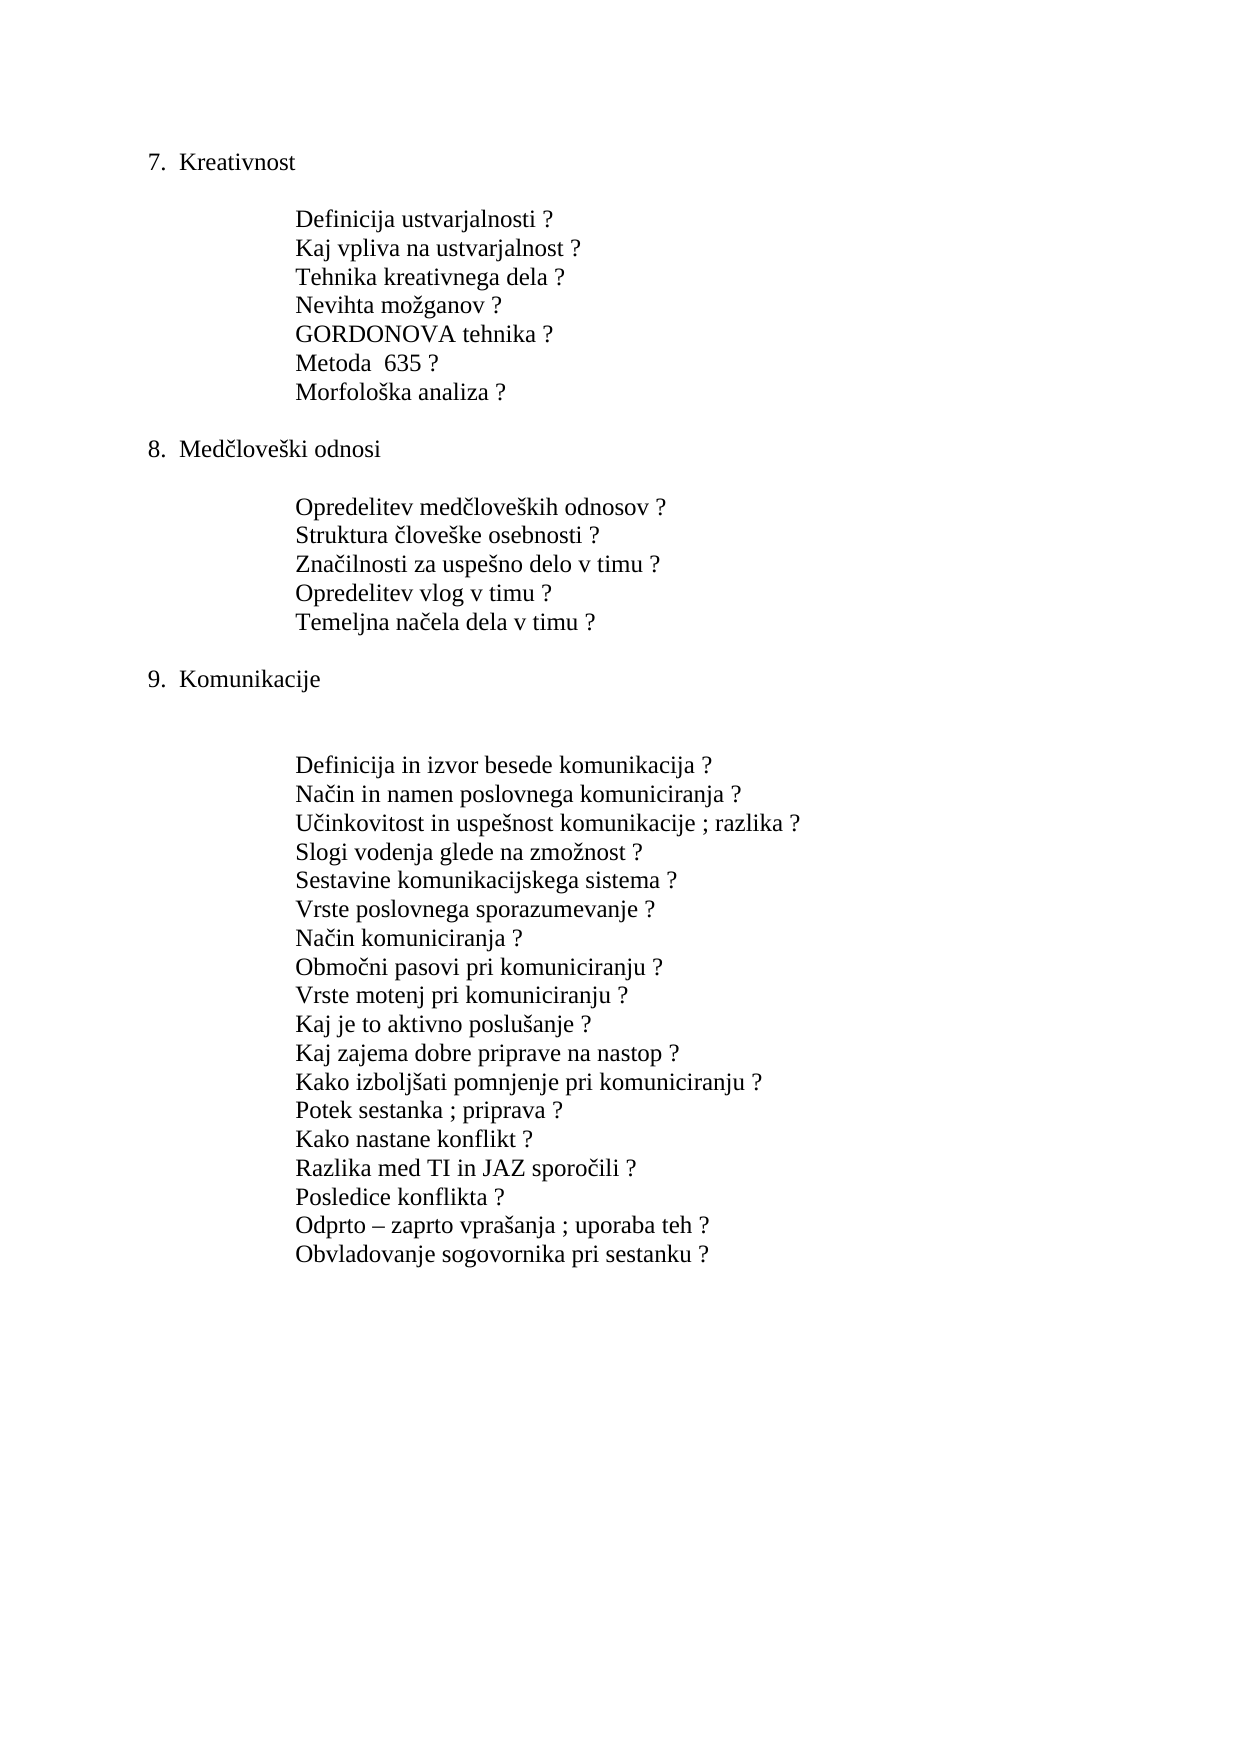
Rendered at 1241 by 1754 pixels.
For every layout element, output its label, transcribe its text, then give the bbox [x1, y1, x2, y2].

text Posledice konflikta ? [185, 1182, 1092, 1211]
text Opredelitev medčloveških odnosov ? [185, 492, 1092, 521]
text GORDONOVA tehnika ? [185, 319, 1092, 348]
text Temeljna načela dela v timu ? [185, 607, 1092, 636]
text Obvladovanje sogovornika pri sestanku ? [185, 1239, 1092, 1268]
text Struktura človeške osebnosti ? [185, 521, 1092, 549]
text Opredelitev vlog v timu ? [185, 578, 1092, 607]
text Metoda 635 ? [185, 348, 1092, 377]
text Kako izboljšati pomnjenje pri komuniciranju ? [185, 1067, 1092, 1096]
text Definicija ustvarjalnosti ? [185, 204, 1092, 233]
text Tehnika kreativnega dela ? [185, 262, 1092, 291]
text Potek sestanka ; priprava ? [185, 1096, 1092, 1124]
text Nevihta možganov ? [185, 291, 1092, 319]
text Območni pasovi pri komuniciranju ? [185, 952, 1092, 981]
text 7. Kreativnost [148, 147, 1092, 176]
text Vrste poslovnega sporazumevanje ? [185, 894, 1092, 923]
text 8. Medčloveški odnosi [148, 434, 1092, 463]
text Sestavine komunikacijskega sistema ? [185, 866, 1092, 894]
text Slogi vodenja glede na zmožnost ? [185, 837, 1092, 866]
text Morfološka analiza ? [185, 377, 1092, 406]
text Razlika med TI in JAZ sporočili ? [185, 1153, 1092, 1182]
text Odprto – zaprto vprašanja ; uporaba teh ? [185, 1211, 1092, 1239]
text Način in namen poslovnega komuniciranja ? [185, 779, 1092, 808]
text Kaj je to aktivno poslušanje ? [185, 1009, 1092, 1038]
text Učinkovitost in uspešnost komunikacije ; razlika ? [185, 808, 1092, 837]
text Kaj vpliva na ustvarjalnost ? [185, 233, 1092, 262]
text Način komuniciranja ? [185, 923, 1092, 952]
text Vrste motenj pri komuniciranju ? [185, 981, 1092, 1009]
text 9. Komunikacije [148, 664, 1092, 693]
text Značilnosti za uspešno delo v timu ? [185, 549, 1092, 578]
text Definicija in izvor besede komunikacija ? [185, 751, 1092, 779]
text Kaj zajema dobre priprave na nastop ? [185, 1038, 1092, 1067]
text Kako nastane konflikt ? [185, 1124, 1092, 1153]
